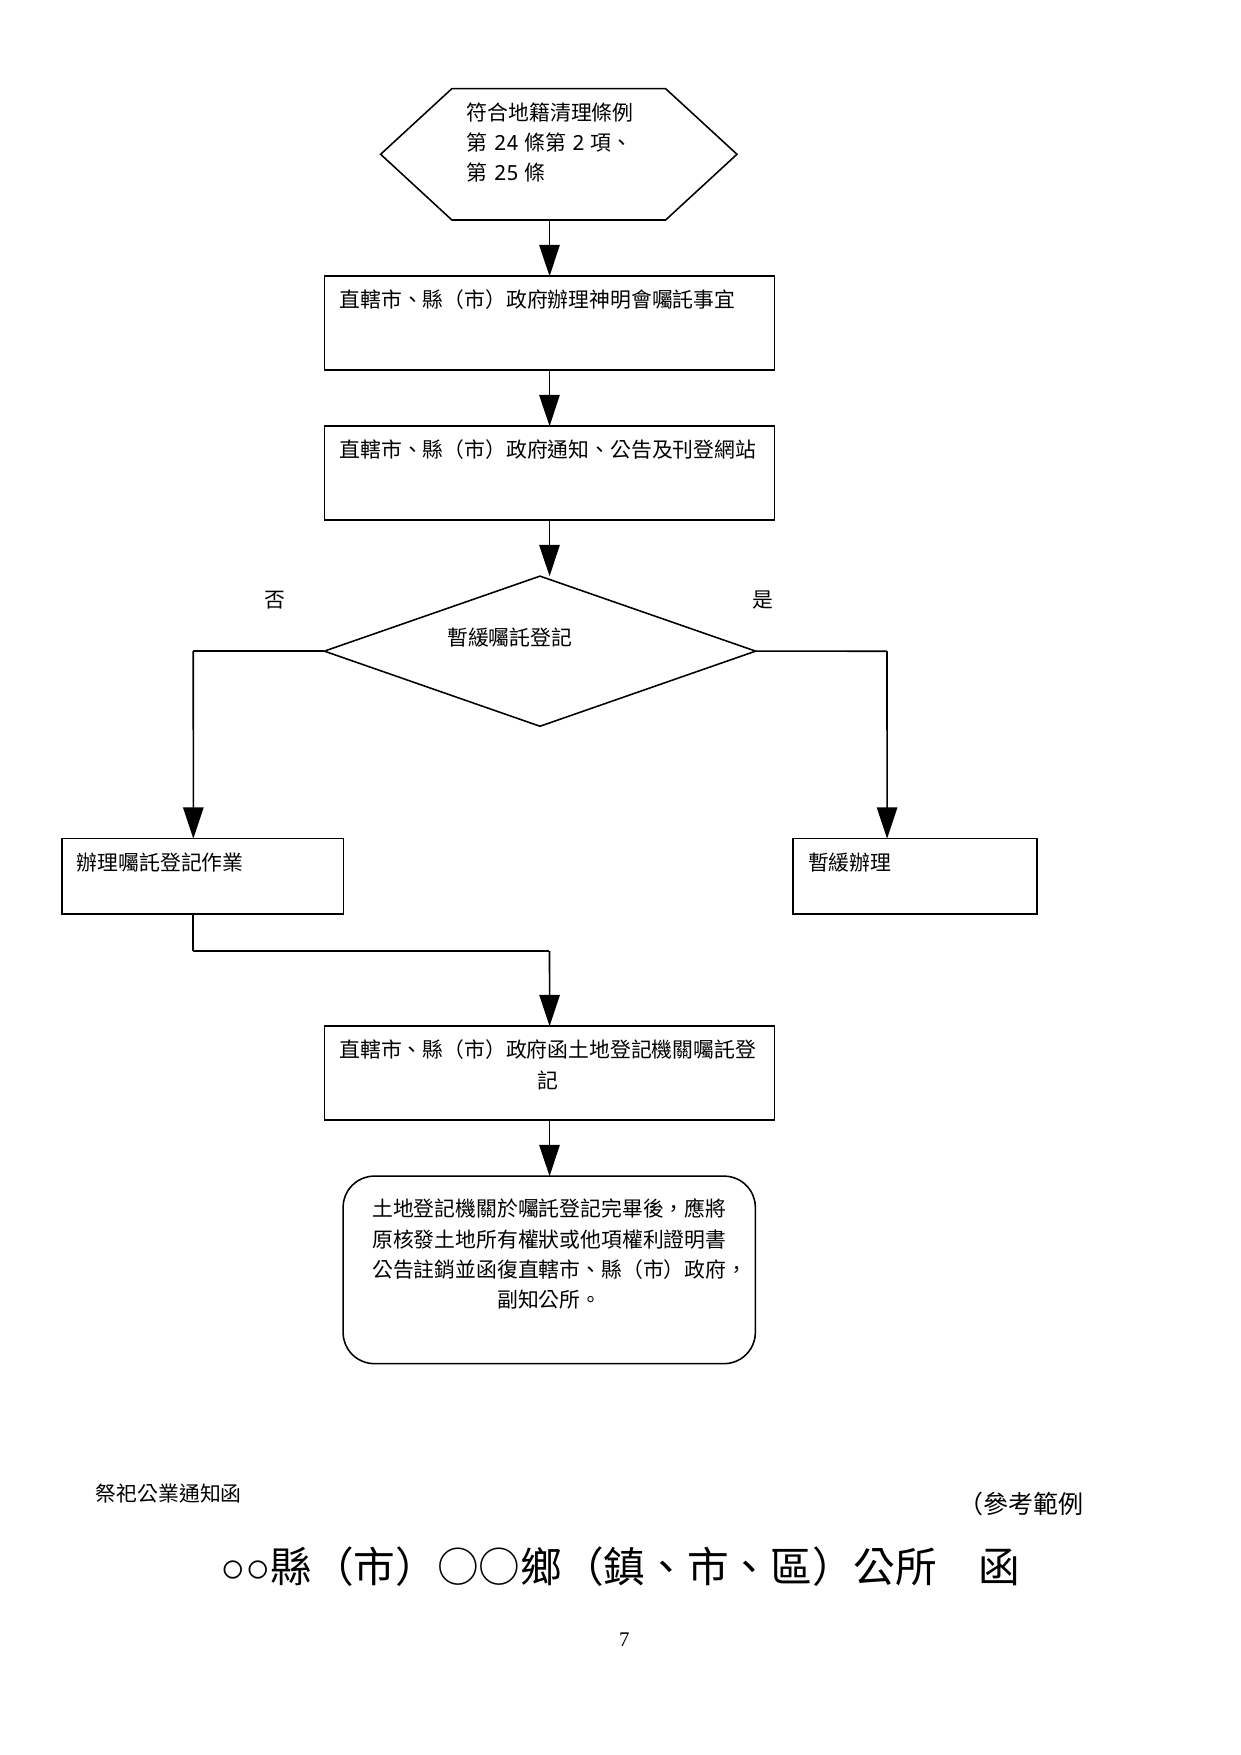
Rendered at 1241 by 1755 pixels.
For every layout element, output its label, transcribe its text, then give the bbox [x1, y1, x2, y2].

text （參考範例1） [958, 1485, 1116, 1526]
text ○○縣（市）○○鄉（鎮、市、區）公所 函 [118, 1534, 1122, 1594]
text 祭祀公業通知函 [96, 1485, 366, 1506]
